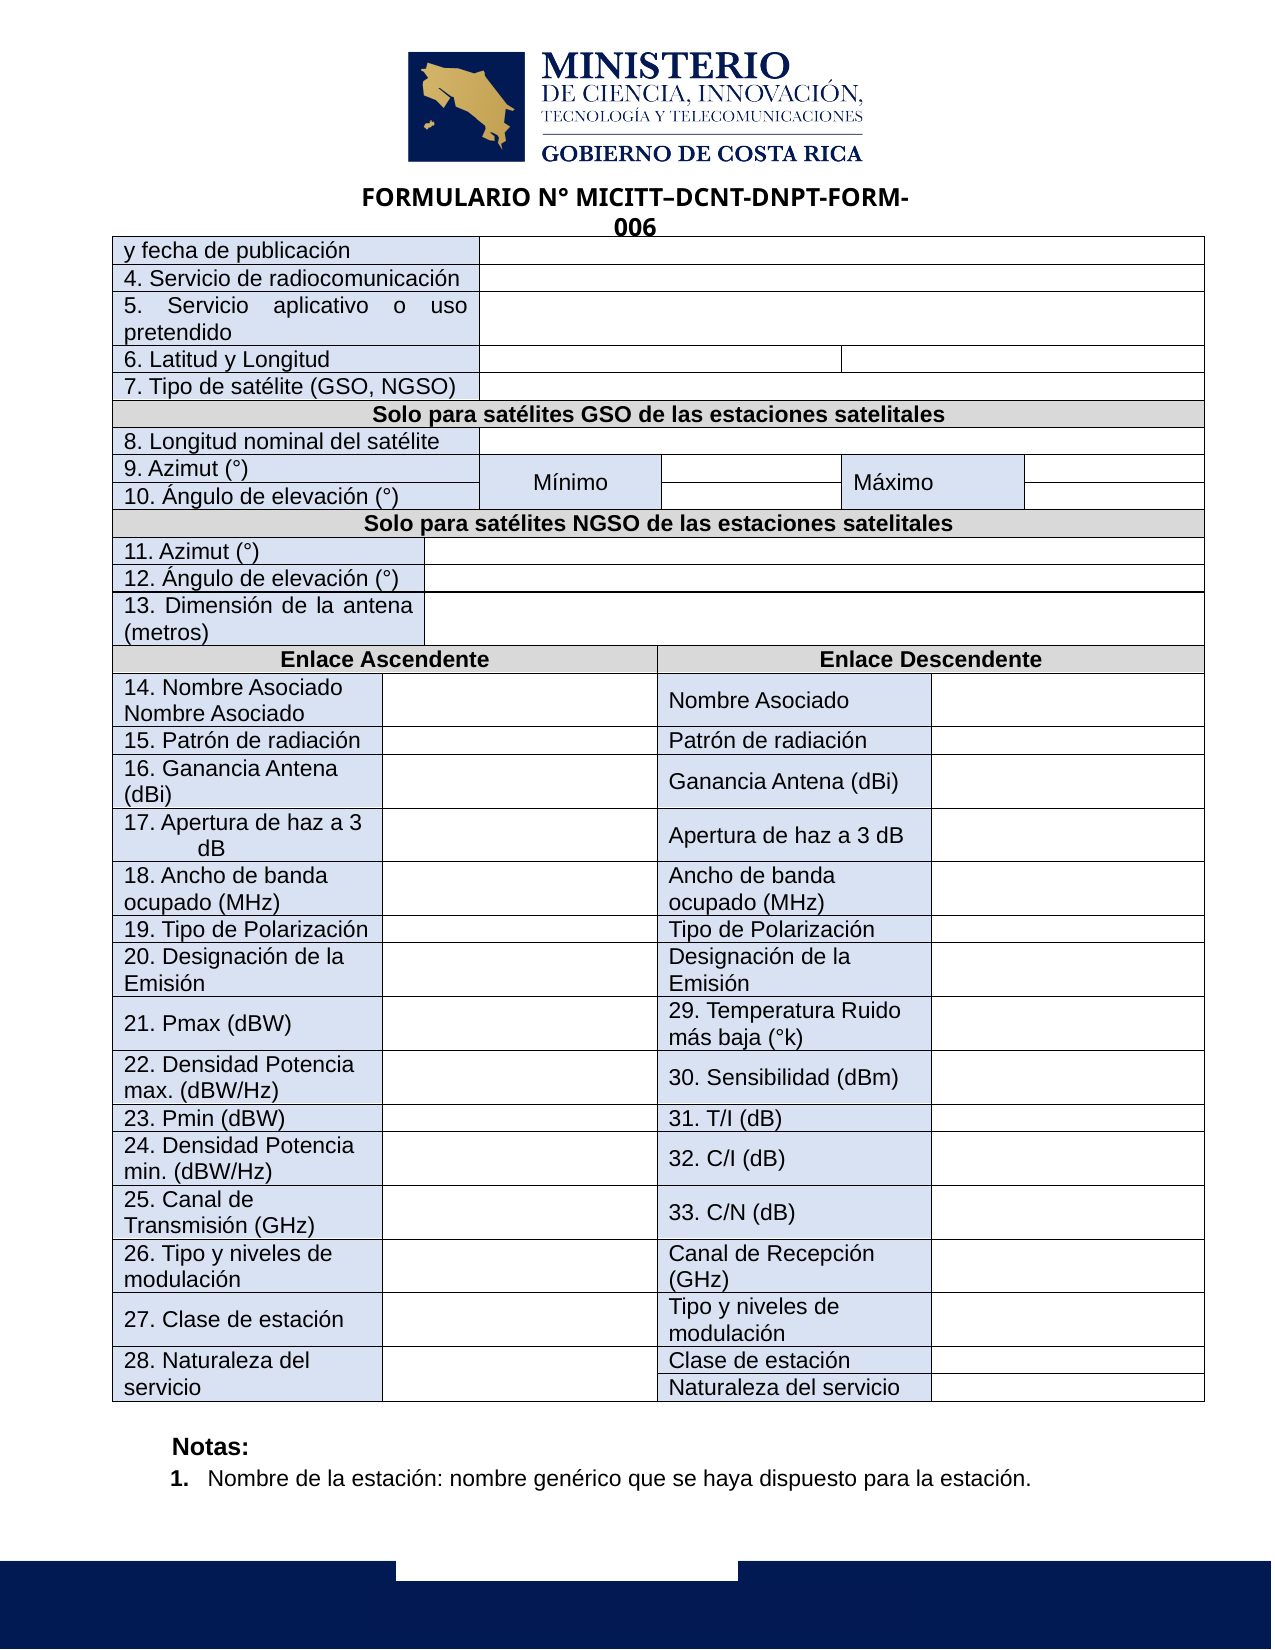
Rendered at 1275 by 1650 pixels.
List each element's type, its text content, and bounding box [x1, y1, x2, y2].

table_cell [932, 943, 1204, 996]
table_cell [383, 1347, 657, 1401]
table_cell [425, 565, 1204, 591]
table_cell Enlace Ascendente [113, 646, 657, 672]
table_cell 7. Tipo de satélite (GSO, NGSO) [113, 373, 479, 399]
table_cell [932, 1293, 1204, 1346]
table_cell [480, 265, 1204, 291]
table_cell [383, 997, 657, 1050]
table_cell 11. Azimut (°) [113, 538, 424, 564]
table_cell 25. Canal de Transmisión (GHz) [113, 1186, 382, 1238]
table_cell 15. Patrón de radiación [113, 727, 382, 754]
table_cell Canal de Recepción (GHz) [658, 1240, 931, 1292]
table_cell [932, 809, 1204, 861]
table_cell Ancho de banda ocupado (MHz) [658, 862, 931, 915]
table_cell 9. Azimut (°) [113, 455, 479, 482]
table_cell Clase de estación [658, 1347, 931, 1373]
table_cell 4. Servicio de radiocomunicación [113, 265, 479, 291]
table_cell 6. Latitud y Longitud [113, 346, 479, 372]
table_cell Apertura de haz a 3 dB [658, 809, 931, 861]
table_cell [932, 674, 1204, 726]
table_cell [383, 916, 657, 942]
table_cell [932, 1105, 1204, 1131]
table_cell 13. Dimensión de la antena (metros) [113, 593, 424, 645]
table_cell 10. Ángulo de elevación (°) [113, 483, 479, 509]
table_cell [932, 1240, 1204, 1292]
table_cell 26. Tipo y niveles de modulación [113, 1240, 382, 1292]
table_cell 16. Ganancia Antena (dBi) [113, 755, 382, 807]
table_cell 8. Longitud nominal del satélite [113, 428, 479, 454]
table_cell [932, 862, 1204, 915]
table_cell 33. C/N (dB) [658, 1186, 931, 1238]
table_cell [932, 755, 1204, 807]
table_cell [1025, 455, 1204, 482]
table_cell [932, 1132, 1204, 1185]
table_cell [662, 455, 841, 482]
table_cell Ganancia Antena (dBi) [658, 755, 931, 807]
table_cell [383, 755, 657, 807]
table_cell [383, 674, 657, 726]
table_cell Designación de la Emisión [658, 943, 931, 996]
table_cell [480, 346, 841, 372]
table_cell [932, 727, 1204, 754]
table_cell 12. Ángulo de elevación (°) [113, 565, 424, 591]
table_cell [662, 483, 841, 509]
table_cell 20. Designación de la Emisión [113, 943, 382, 996]
table_cell [932, 1186, 1204, 1238]
table_cell 17. Apertura de haz a 3 dB [113, 809, 382, 861]
table_cell 31. T/I (dB) [658, 1105, 931, 1131]
table_cell [383, 1293, 657, 1346]
table_cell [383, 1132, 657, 1185]
table_cell [383, 862, 657, 915]
table_cell [1025, 483, 1204, 509]
table_cell [383, 1105, 657, 1131]
table_cell Solo para satélites NGSO de las estaciones satelitales [113, 510, 1204, 537]
table_cell [383, 727, 657, 754]
table_cell 29. Temperatura Ruido más baja (°k) [658, 997, 931, 1050]
table_cell Solo para satélites GSO de las estaciones satelitales [113, 401, 1204, 427]
table_cell 22. Densidad Potencia max. (dBW/Hz) [113, 1051, 382, 1103]
table_cell 28. Naturaleza del servicio [113, 1347, 382, 1401]
table_cell [425, 538, 1204, 564]
table_cell 27. Clase de estación [113, 1293, 382, 1346]
text Notas: [172, 1432, 1162, 1461]
table_cell [480, 428, 1204, 454]
table_cell [383, 1051, 657, 1103]
list Nombre de la estación: nombre genérico que se haya dispuesto para la estación. [170, 1465, 1162, 1491]
table_cell 5. Servicio aplicativo o uso pretendido [113, 292, 479, 345]
table_cell [383, 943, 657, 996]
table_cell [480, 237, 1204, 264]
table_cell Nombre Asociado [658, 674, 931, 726]
table_cell Enlace Descendente [658, 646, 1204, 672]
table_cell [383, 1240, 657, 1292]
table_cell [842, 346, 1204, 372]
table_cell [480, 292, 1204, 345]
table_cell 30. Sensibilidad (dBm) [658, 1051, 931, 1103]
table_cell 23. Pmin (dBW) [113, 1105, 382, 1131]
table_cell [932, 1347, 1204, 1373]
table_cell [425, 593, 1204, 645]
table_cell [383, 809, 657, 861]
table_cell [932, 997, 1204, 1050]
table_cell [932, 1374, 1204, 1401]
table_cell Mínimo [480, 455, 661, 509]
table_cell [383, 1186, 657, 1238]
table_cell Naturaleza del servicio [658, 1374, 931, 1401]
table_cell 19. Tipo de Polarización [113, 916, 382, 942]
table_cell [480, 373, 1204, 399]
table_cell Patrón de radiación [658, 727, 931, 754]
table_cell [932, 916, 1204, 942]
table_cell 32. C/I (dB) [658, 1132, 931, 1185]
table_cell [932, 1051, 1204, 1103]
table_cell 24. Densidad Potencia min. (dBW/Hz) [113, 1132, 382, 1185]
table_cell 21. Pmax (dBW) [113, 997, 382, 1050]
table_cell Tipo y niveles de modulación [658, 1293, 931, 1346]
table_cell 18. Ancho de banda ocupado (MHz) [113, 862, 382, 915]
table_cell 14. Nombre Asociado Nombre Asociado [113, 674, 382, 726]
table_cell Máximo [842, 455, 1024, 509]
table_cell Tipo de Polarización [658, 916, 931, 942]
table_cell y fecha de publicación [113, 237, 479, 264]
